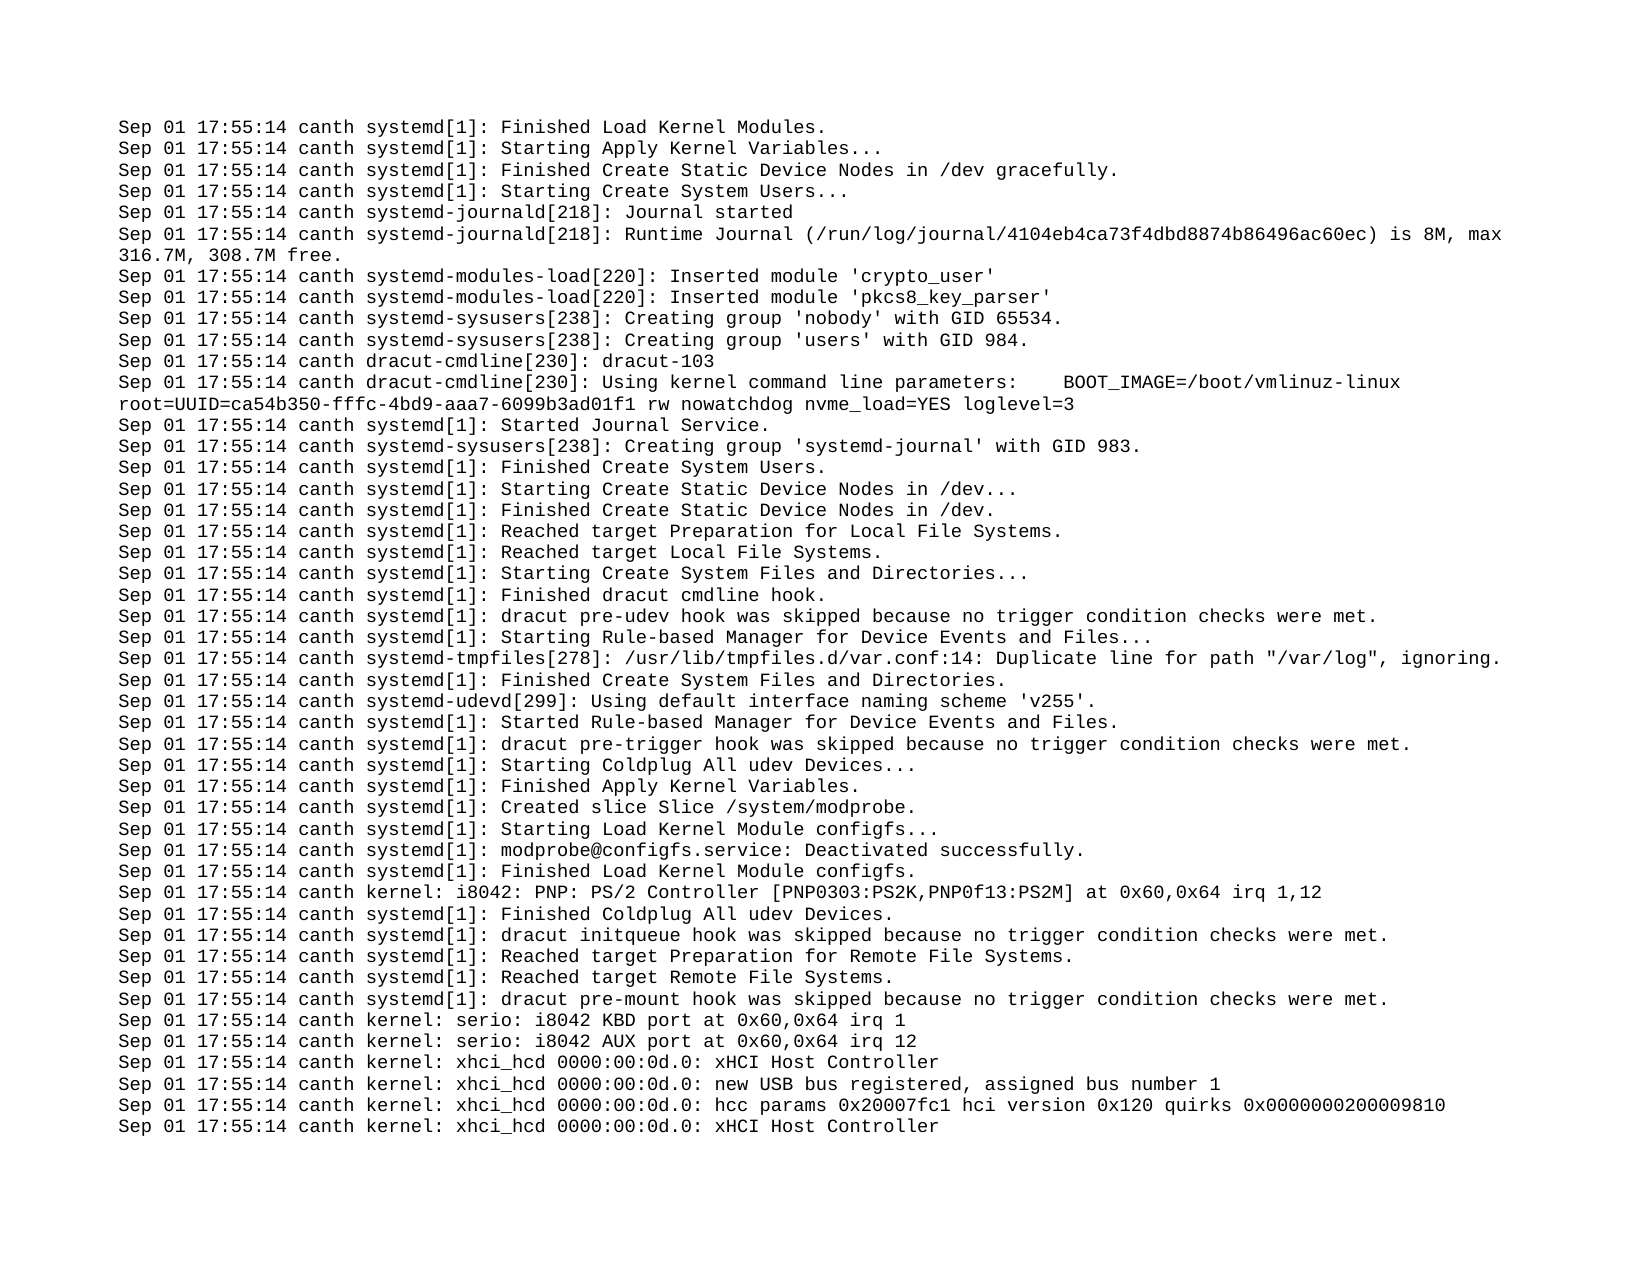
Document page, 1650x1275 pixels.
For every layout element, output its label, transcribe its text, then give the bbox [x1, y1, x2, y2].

text Sep 01 17:55:14 canth systemd[1]: Reached target Preparation for Remote File Systems. [118, 947, 1532, 968]
text Sep 01 17:55:14 canth systemd[1]: dracut initqueue hook was skipped because no trigger condition checks were met. [118, 926, 1532, 947]
text Sep 01 17:55:14 canth systemd[1]: Started Rule-based Manager for Device Events and Files. [118, 713, 1532, 734]
text Sep 01 17:55:14 canth systemd[1]: Finished Create System Files and Directories. [118, 671, 1532, 692]
text Sep 01 17:55:14 canth systemd[1]: Starting Coldplug All udev Devices... [118, 756, 1532, 777]
text Sep 01 17:55:14 canth kernel: serio: i8042 AUX port at 0x60,0x64 irq 12 [118, 1032, 1532, 1053]
text Sep 01 17:55:14 canth systemd[1]: Reached target Remote File Systems. [118, 968, 1532, 989]
text Sep 01 17:55:14 canth systemd-udevd[299]: Using default interface naming scheme 'v255'. [118, 692, 1532, 713]
text Sep 01 17:55:14 canth systemd[1]: dracut pre-udev hook was skipped because no trigger condition checks were met. [118, 607, 1532, 628]
text Sep 01 17:55:14 canth kernel: serio: i8042 KBD port at 0x60,0x64 irq 1 [118, 1011, 1532, 1032]
text Sep 01 17:55:14 canth systemd[1]: Created slice Slice /system/modprobe. [118, 798, 1532, 819]
text Sep 01 17:55:14 canth systemd[1]: modprobe@configfs.service: Deactivated successfully. [118, 841, 1532, 862]
text Sep 01 17:55:14 canth systemd[1]: Started Journal Service. [118, 416, 1532, 437]
text Sep 01 17:55:14 canth systemd-journald[218]: Runtime Journal (/run/log/journal/4104eb4ca73f4dbd8874b86496ac60ec) is 8M, max 316.7M, 308.7M free. [118, 224, 1532, 267]
text Sep 01 17:55:14 canth kernel: xhci_hcd 0000:00:0d.0: new USB bus registered, assigned bus number 1 [118, 1074, 1532, 1096]
text Sep 01 17:55:14 canth systemd[1]: Starting Create Static Device Nodes in /dev... [118, 479, 1532, 501]
text Sep 01 17:55:14 canth systemd[1]: Finished Create Static Device Nodes in /dev gracefully. [118, 161, 1532, 182]
text Sep 01 17:55:14 canth systemd[1]: Finished Apply Kernel Variables. [118, 777, 1532, 798]
text Sep 01 17:55:14 canth systemd[1]: Finished Create System Users. [118, 458, 1532, 479]
text Sep 01 17:55:14 canth systemd[1]: Finished Load Kernel Module configfs. [118, 862, 1532, 883]
text Sep 01 17:55:14 canth systemd-sysusers[238]: Creating group 'nobody' with GID 65534. [118, 309, 1532, 331]
text Sep 01 17:55:14 canth systemd-sysusers[238]: Creating group 'systemd-journal' with GID 983. [118, 437, 1532, 458]
text Sep 01 17:55:14 canth systemd[1]: Starting Rule-based Manager for Device Events and Files... [118, 628, 1532, 649]
text Sep 01 17:55:14 canth dracut-cmdline[230]: dracut-103 [118, 352, 1532, 373]
text Sep 01 17:55:14 canth systemd[1]: dracut pre-mount hook was skipped because no trigger condition checks were met. [118, 989, 1532, 1011]
text Sep 01 17:55:14 canth systemd[1]: Starting Apply Kernel Variables... [118, 139, 1532, 161]
text Sep 01 17:55:14 canth systemd[1]: Finished dracut cmdline hook. [118, 586, 1532, 607]
text Sep 01 17:55:14 canth systemd-tmpfiles[278]: /usr/lib/tmpfiles.d/var.conf:14: Duplicate line for path "/var/log", ignoring. [118, 649, 1532, 671]
text Sep 01 17:55:14 canth systemd[1]: dracut pre-trigger hook was skipped because no trigger condition checks were met. [118, 734, 1532, 756]
text Sep 01 17:55:14 canth kernel: xhci_hcd 0000:00:0d.0: xHCI Host Controller [118, 1117, 1532, 1138]
text Sep 01 17:55:14 canth systemd[1]: Starting Load Kernel Module configfs... [118, 819, 1532, 841]
text Sep 01 17:55:14 canth systemd-journald[218]: Journal started [118, 203, 1532, 224]
text Sep 01 17:55:14 canth systemd-modules-load[220]: Inserted module 'crypto_user' [118, 267, 1532, 288]
text Sep 01 17:55:14 canth systemd[1]: Finished Create Static Device Nodes in /dev. [118, 501, 1532, 522]
text Sep 01 17:55:14 canth systemd-sysusers[238]: Creating group 'users' with GID 984. [118, 331, 1532, 352]
text Sep 01 17:55:14 canth systemd[1]: Reached target Preparation for Local File Systems. [118, 522, 1532, 543]
text Sep 01 17:55:14 canth systemd[1]: Starting Create System Files and Directories... [118, 564, 1532, 586]
text Sep 01 17:55:14 canth systemd[1]: Finished Load Kernel Modules. [118, 118, 1532, 139]
text Sep 01 17:55:14 canth systemd[1]: Reached target Local File Systems. [118, 543, 1532, 564]
text Sep 01 17:55:14 canth systemd-modules-load[220]: Inserted module 'pkcs8_key_parser' [118, 288, 1532, 309]
text Sep 01 17:55:14 canth systemd[1]: Finished Coldplug All udev Devices. [118, 904, 1532, 926]
text Sep 01 17:55:14 canth kernel: i8042: PNP: PS/2 Controller [PNP0303:PS2K,PNP0f13:PS2M] at 0x60,0x64 irq 1,12 [118, 883, 1532, 904]
text Sep 01 17:55:14 canth dracut-cmdline[230]: Using kernel command line parameters: BOOT_IMAGE=/boot/vmlinuz-linux root=UUID=ca54b350-fffc-4bd9-aaa7-6099b3ad01f1 rw nowatchdog nvme_load=YES loglevel=3 [118, 373, 1532, 416]
text Sep 01 17:55:14 canth kernel: xhci_hcd 0000:00:0d.0: hcc params 0x20007fc1 hci version 0x120 quirks 0x0000000200009810 [118, 1096, 1532, 1117]
text Sep 01 17:55:14 canth kernel: xhci_hcd 0000:00:0d.0: xHCI Host Controller [118, 1053, 1532, 1074]
text Sep 01 17:55:14 canth systemd[1]: Starting Create System Users... [118, 182, 1532, 203]
